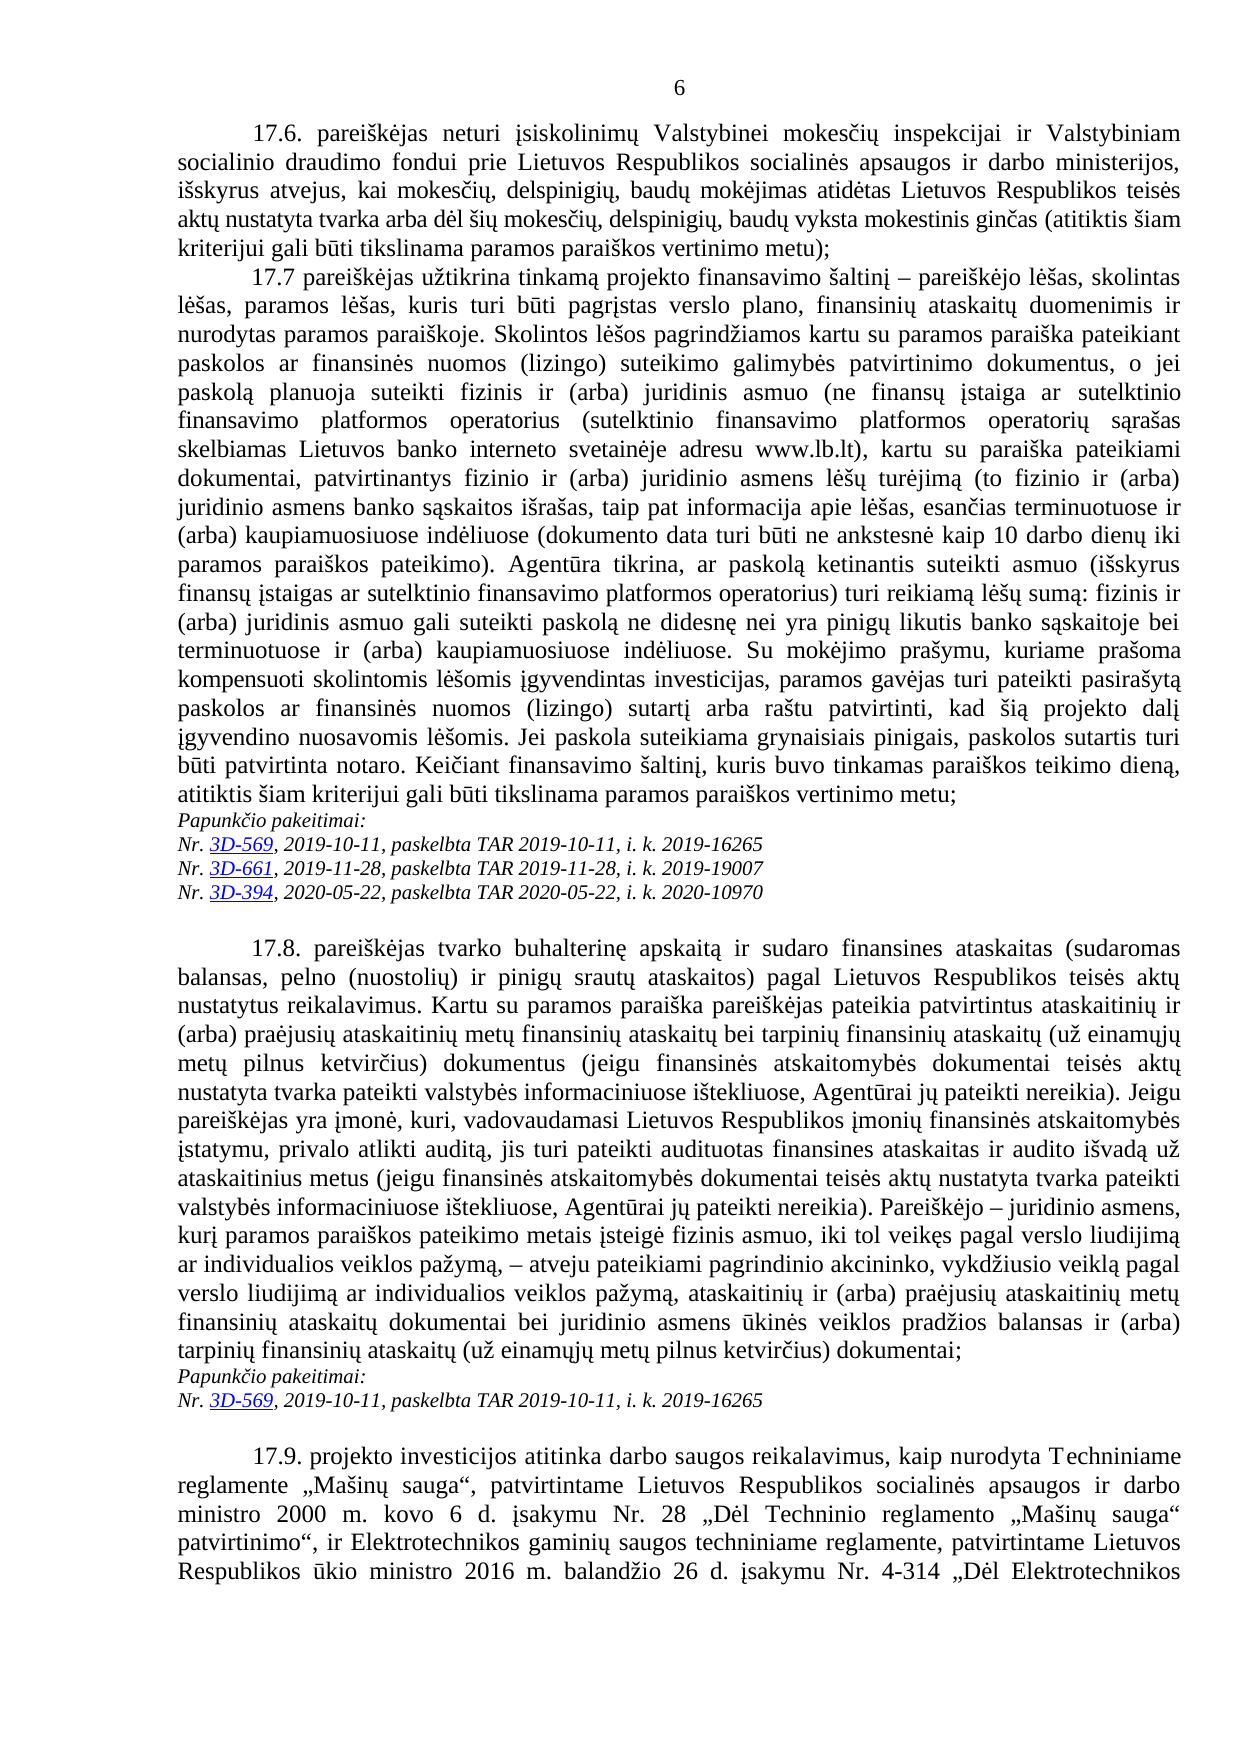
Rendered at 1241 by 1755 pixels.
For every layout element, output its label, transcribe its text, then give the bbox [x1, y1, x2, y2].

text Nr. 3D-394, 2020-05-22, paskelbta TAR 2020-05-22, i. k. 2020-10970 [177, 880, 1181, 904]
text Nr. 3D-661, 2019-11-28, paskelbta TAR 2019-11-28, i. k. 2019-19007 [177, 856, 1181, 880]
text 17.7 pareiškėjas užtikrina tinkamą projekto finansavimo šaltinį – pareiškėjo lėšas, skolintas lėšas, paramos lėšas, kuris turi būti pagrįstas verslo plano, finansinių ataskaitų duomenimis ir nurodytas paramos paraiškoje. Skolintos lėšos pagrindžiamos kartu su paramos paraiška pateikiant paskolos ar finansinės nuomos (lizingo) suteikimo galimybės patvirtinimo dokumentus, o jei paskolą planuoja suteikti fizinis ir (arba) juridinis asmuo (ne finansų įstaiga ar sutelktinio finansavimo platformos operatorius (sutelktinio finansavimo platformos operatorių sąrašas skelbiamas Lietuvos banko interneto svetainėje adresu www.lb.lt), kartu su paraiška pateikiami dokumentai, patvirtinantys fizinio ir (arba) juridinio asmens lėšų turėjimą (to fizinio ir (arba) juridinio asmens banko sąskaitos išrašas, taip pat informacija apie lėšas, esančias terminuotuose ir (arba) kaupiamuosiuose indėliuose (dokumento data turi būti ne ankstesnė kaip 10 darbo dienų iki paramos paraiškos pateikimo). Agentūra tikrina, ar paskolą ketinantis suteikti asmuo (išskyrus finansų įstaigas ar sutelktinio finansavimo platformos operatorius) turi reikiamą lėšų sumą: fizinis ir (arba) juridinis asmuo gali suteikti paskolą ne didesnę nei yra pinigų likutis banko sąskaitoje bei terminuotuose ir (arba) kaupiamuosiuose indėliuose. Su mokėjimo prašymu, kuriame prašoma kompensuoti skolintomis lėšomis įgyvendintas investicijas, paramos gavėjas turi pateikti pasirašytą paskolos ar finansinės nuomos (lizingo) sutartį arba raštu patvirtinti, kad šią projekto dalį įgyvendino nuosavomis lėšomis. Jei paskola suteikiama grynaisiais pinigais, paskolos sutartis turi būti patvirtinta notaro. Keičiant finansavimo šaltinį, kuris buvo tinkamas paraiškos teikimo dieną, atitiktis šiam kriterijui gali būti tikslinama paramos paraiškos vertinimo metu; [177, 262, 1181, 808]
text Nr. 3D-569, 2019-10-11, paskelbta TAR 2019-10-11, i. k. 2019-16265 [177, 832, 1181, 856]
text 17.9. projekto investicijos atitinka darbo saugos reikalavimus, kaip nurodyta Techniniame reglamente „Mašinų sauga“, patvirtintame Lietuvos Respublikos socialinės apsaugos ir darbo ministro 2000 m. kovo 6 d. įsakymu Nr. 28 „Dėl Techninio reglamento „Mašinų sauga“ patvirtinimo“, ir Elektrotechnikos gaminių saugos techniniame reglamente, patvirtintame Lietuvos Respublikos ūkio ministro 2016 m. balandžio 26 d. įsakymu Nr. 4-314 „Dėl Elektrotechnikos [177, 1441, 1181, 1585]
text Nr. 3D-569, 2019-10-11, paskelbta TAR 2019-10-11, i. k. 2019-16265 [177, 1388, 1181, 1412]
text Papunkčio pakeitimai: [177, 1364, 1181, 1388]
text 17.8. pareiškėjas tvarko buhalterinę apskaitą ir sudaro finansines ataskaitas (sudaromas balansas, pelno (nuostolių) ir pinigų srautų ataskaitos) pagal Lietuvos Respublikos teisės aktų nustatytus reikalavimus. Kartu su paramos paraiška pareiškėjas pateikia patvirtintus ataskaitinių ir (arba) praėjusių ataskaitinių metų finansinių ataskaitų bei tarpinių finansinių ataskaitų (už einamųjų metų pilnus ketvirčius) dokumentus (jeigu finansinės atskaitomybės dokumentai teisės aktų nustatyta tvarka pateikti valstybės informaciniuose ištekliuose, Agentūrai jų pateikti nereikia). Jeigu pareiškėjas yra įmonė, kuri, vadovaudamasi Lietuvos Respublikos įmonių finansinės atskaitomybės įstatymu, privalo atlikti auditą, jis turi pateikti audituotas finansines ataskaitas ir audito išvadą už ataskaitinius metus (jeigu finansinės atskaitomybės dokumentai teisės aktų nustatyta tvarka pateikti valstybės informaciniuose ištekliuose, Agentūrai jų pateikti nereikia). Pareiškėjo – juridinio asmens, kurį paramos paraiškos pateikimo metais įsteigė fizinis asmuo, iki tol veikęs pagal verslo liudijimą ar individualios veiklos pažymą, – atveju pateikiami pagrindinio akcininko, vykdžiusio veiklą pagal verslo liudijimą ar individualios veiklos pažymą, ataskaitinių ir (arba) praėjusių ataskaitinių metų finansinių ataskaitų dokumentai bei juridinio asmens ūkinės veiklos pradžios balansas ir (arba) tarpinių finansinių ataskaitų (už einamųjų metų pilnus ketvirčius) dokumentai; [177, 933, 1181, 1364]
text Papunkčio pakeitimai: [177, 808, 1181, 832]
text 17.6. pareiškėjas neturi įsiskolinimų Valstybinei mokesčių inspekcijai ir Valstybiniam socialinio draudimo fondui prie Lietuvos Respublikos socialinės apsaugos ir darbo ministerijos, išskyrus atvejus, kai mokesčių, delspinigių, baudų mokėjimas atidėtas Lietuvos Respublikos teisės aktų nustatyta tvarka arba dėl šių mokesčių, delspinigių, baudų vyksta mokestinis ginčas (atitiktis šiam kriterijui gali būti tikslinama paramos paraiškos vertinimo metu); [177, 118, 1181, 262]
